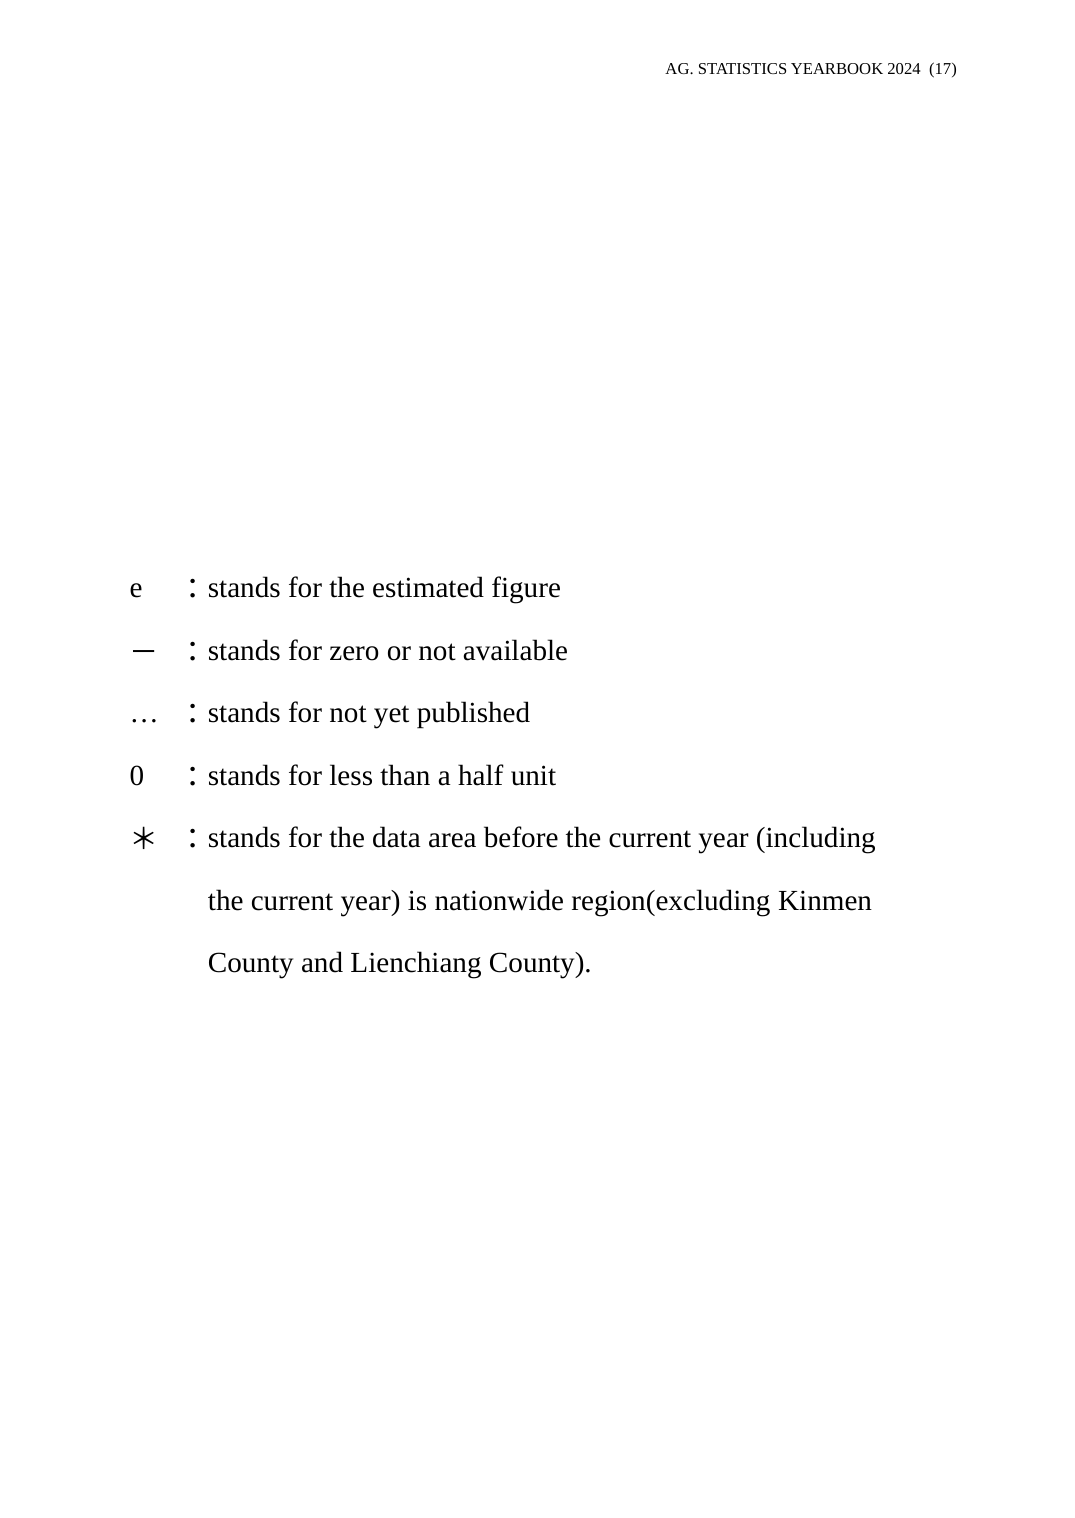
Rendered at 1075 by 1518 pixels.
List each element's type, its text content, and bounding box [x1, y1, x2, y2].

table_cell ＊ [118, 795, 167, 1045]
table_cell ： [167, 733, 196, 795]
table_cell stands for zero or not available [196, 608, 927, 670]
table_cell － [118, 608, 167, 670]
table_cell … [118, 670, 167, 733]
table_cell stands for less than a half unit [196, 733, 927, 795]
table_cell ： [167, 608, 196, 670]
table_cell stands for the data area before the current year (including the current year) is nationwide region(excluding Kinmen County and Lienchiang County). [196, 795, 927, 1045]
table_cell ： [167, 545, 196, 608]
table_cell stands for not yet published [196, 670, 927, 733]
table_cell stands for the estimated figure [196, 545, 927, 608]
table_cell 0 [118, 733, 167, 795]
table_cell e [118, 545, 167, 608]
table_cell ： [167, 795, 196, 1045]
table_cell ： [167, 670, 196, 733]
